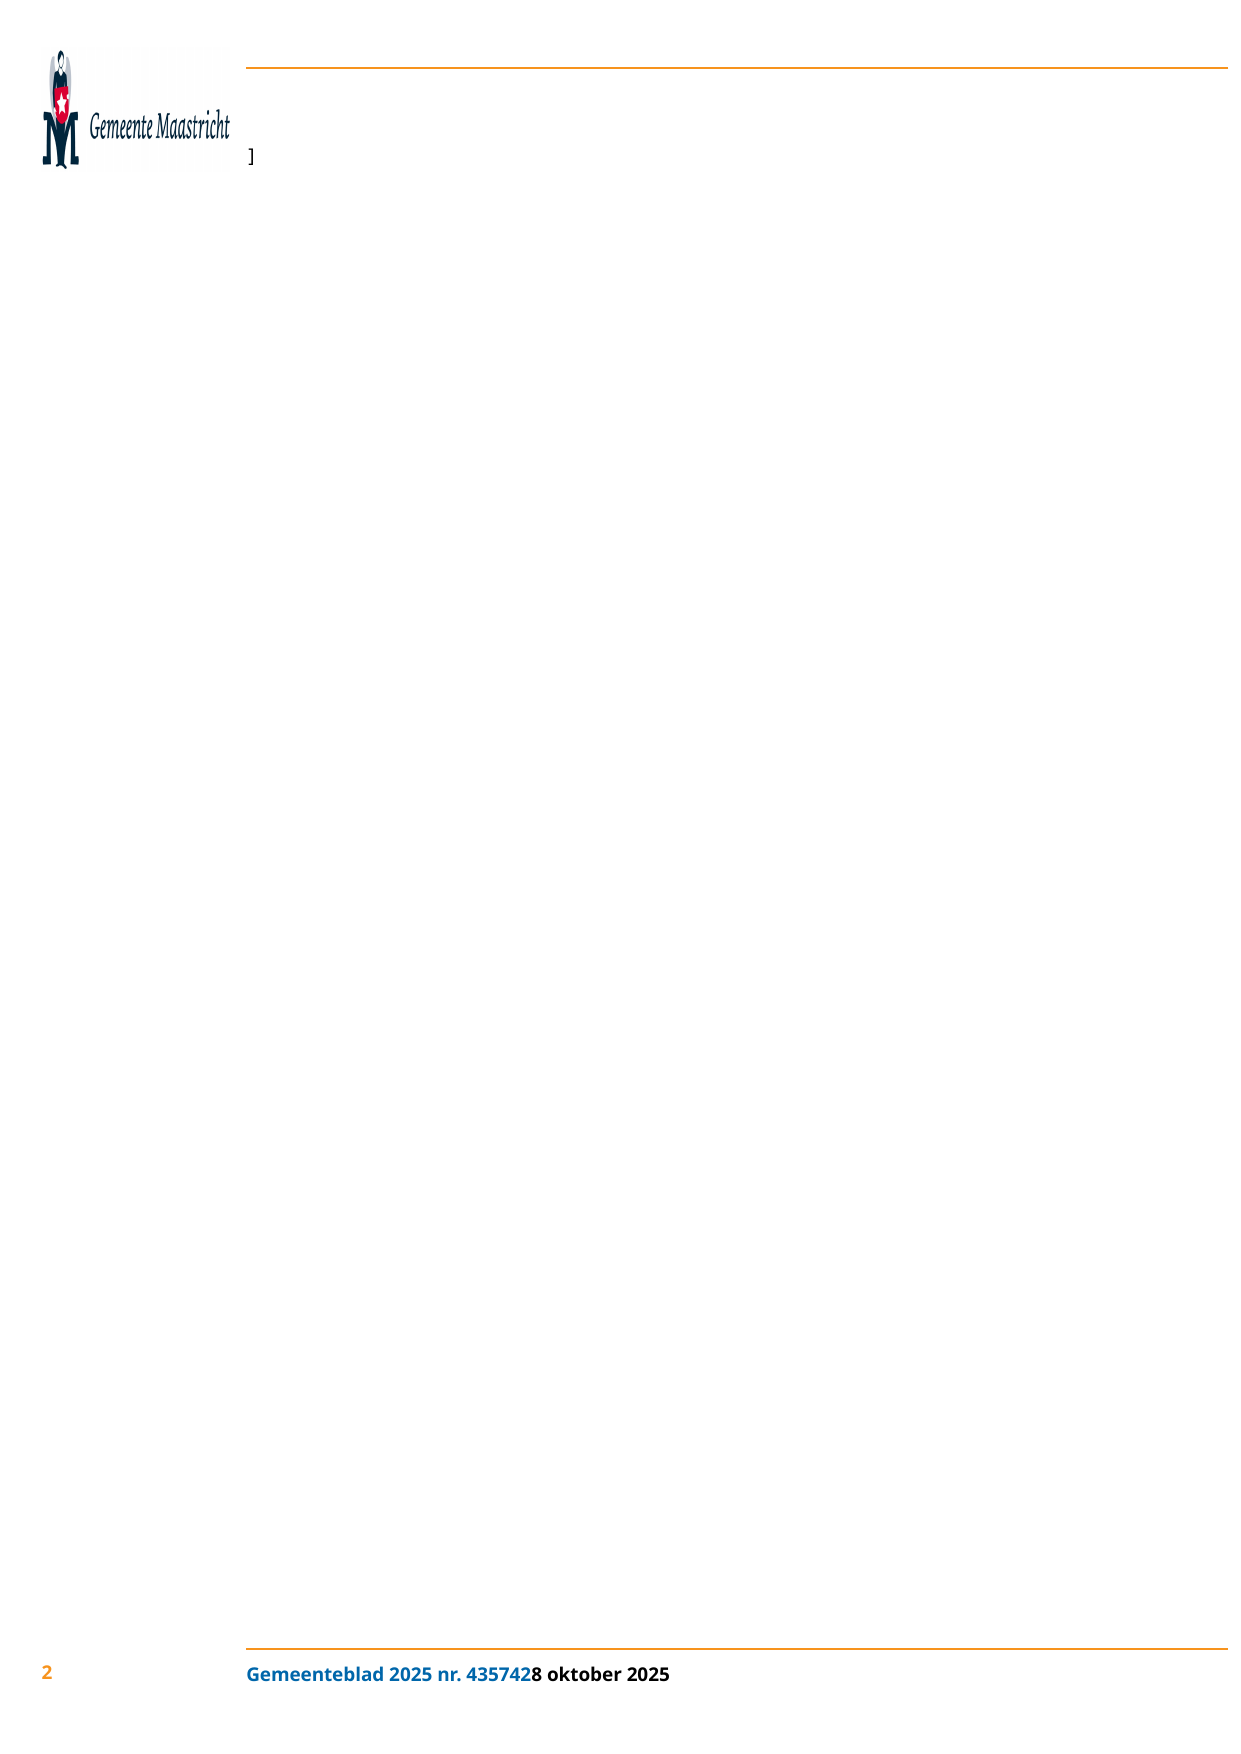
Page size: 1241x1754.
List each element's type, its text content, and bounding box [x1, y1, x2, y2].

picture [41, 47, 231, 172]
text ] [248, 143, 1152, 168]
